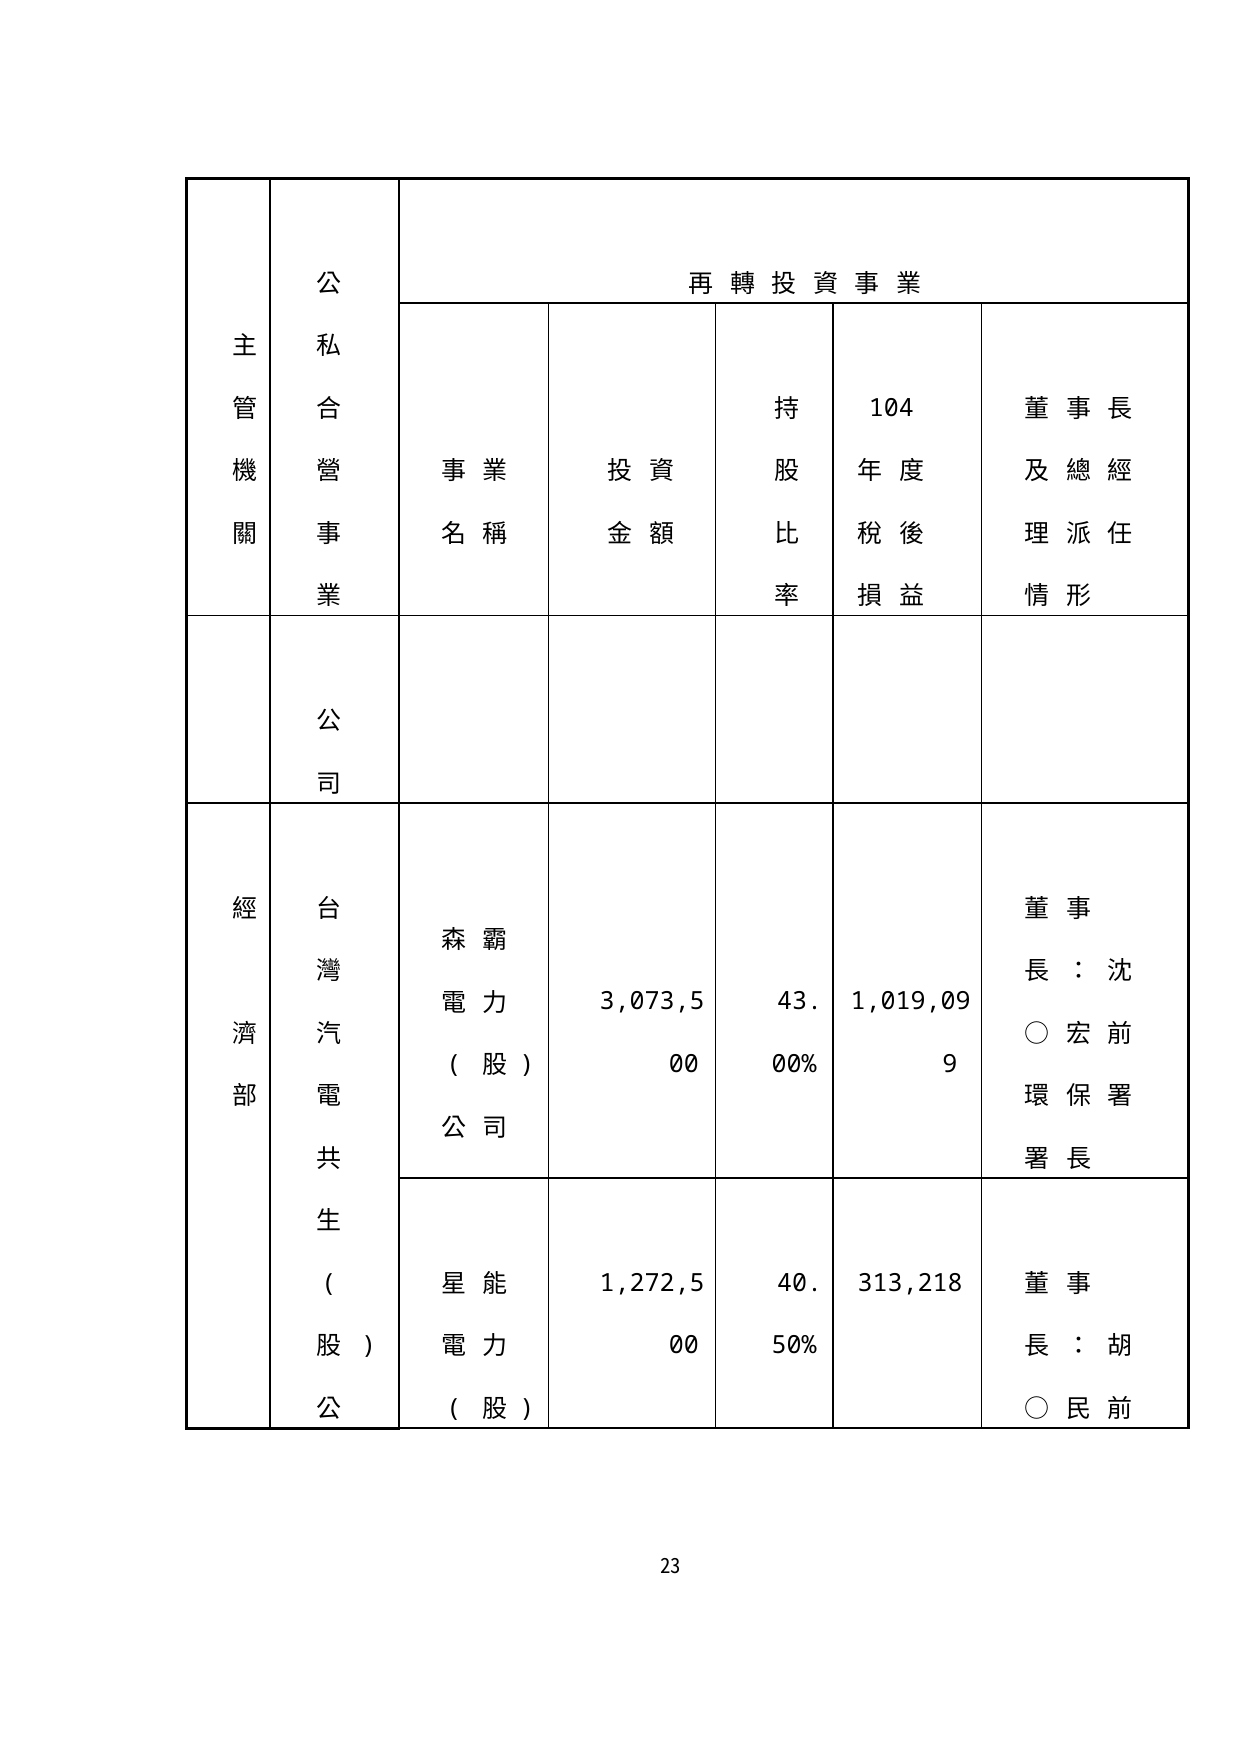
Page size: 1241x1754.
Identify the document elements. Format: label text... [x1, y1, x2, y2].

table_cell 台灣汽電共生(股)公 [271, 804, 398, 1427]
table_header 再轉投資事業 [400, 180, 1187, 302]
table_cell [400, 616, 548, 802]
table_cell [549, 616, 715, 802]
table_cell 1,019,099 [834, 804, 981, 1177]
table_cell [716, 616, 832, 802]
table_cell 40.50% [716, 1179, 832, 1427]
table_cell [188, 616, 269, 802]
table_cell 董事長：胡○民前 [982, 1179, 1187, 1427]
table_cell 43.00% [716, 804, 832, 1177]
table_cell 董事長及總經理派任情形 [982, 304, 1187, 615]
table_cell 104年度稅後損益 [834, 304, 981, 615]
table_cell [982, 616, 1187, 802]
table_cell 公司 [271, 616, 398, 802]
table_header 主管機關 [188, 180, 269, 615]
table_cell 星能電力(股) [400, 1179, 548, 1427]
table_cell 1,272,500 [549, 1179, 715, 1427]
table_cell 經 濟 部 [188, 804, 269, 1427]
table_cell 3,073,500 [549, 804, 715, 1177]
table_cell 313,218 [834, 1179, 981, 1427]
table_cell [834, 616, 981, 802]
table_cell 持股比率 [716, 304, 832, 615]
table_cell 董事長：沈○宏前環保署署長 [982, 804, 1187, 1177]
table_cell 投資金額 [549, 304, 715, 615]
table_header 公私合營事業 [271, 180, 398, 615]
table_cell 森霸電力(股)公司 [400, 804, 548, 1177]
table_header [400, 177, 1232, 1430]
table_cell 事業名稱 [400, 304, 548, 615]
